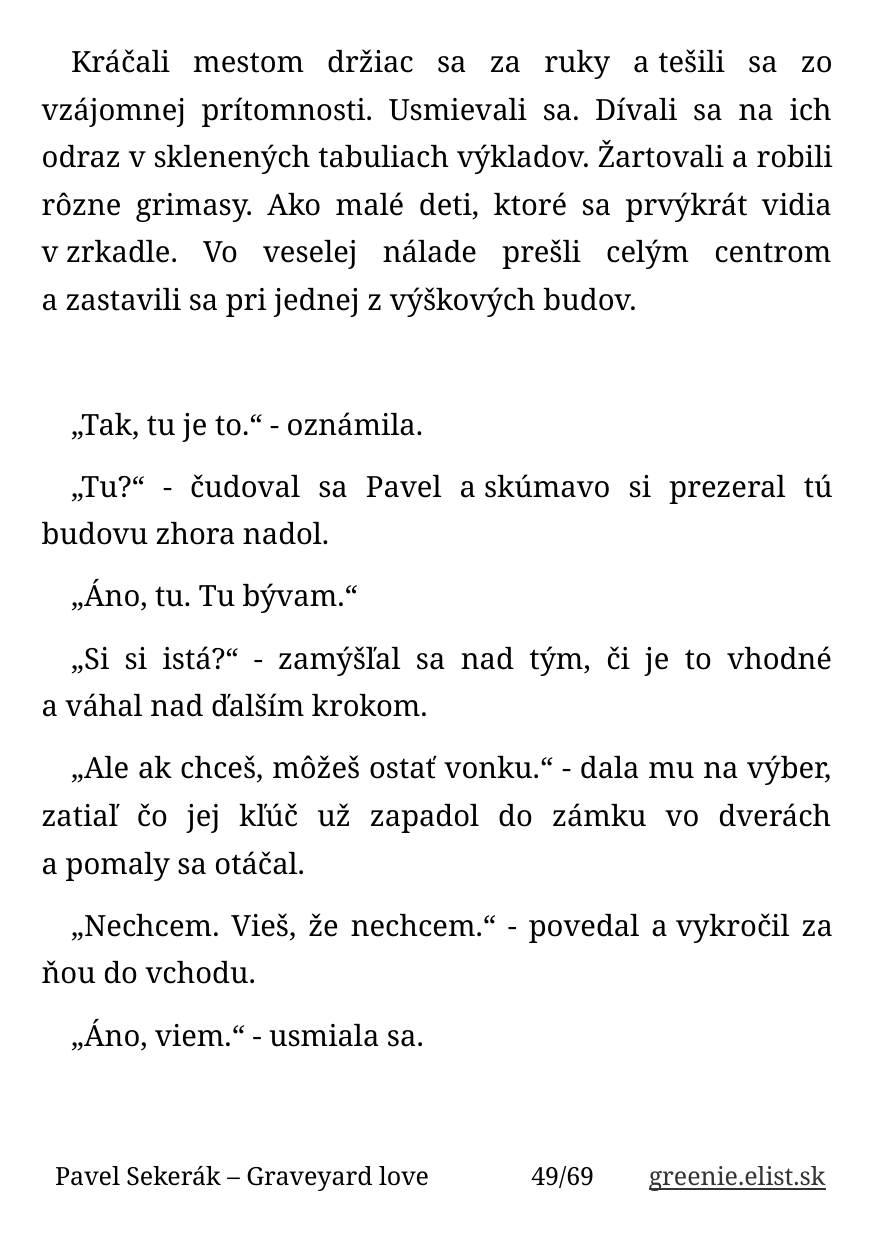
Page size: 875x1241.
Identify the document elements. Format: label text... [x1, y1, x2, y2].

text Kráčali mestom držiac sa za ruky a tešili sa zo vzájomnej prítomnosti. Usmievali sa. Dívali sa na ich odraz v sklenených tabuliach výkladov. Žartovali a robili rôzne grimasy. Ako malé deti, ktoré sa prvýkrát vidia v zrkadle. Vo veselej nálade prešli celým centrom a zastavili sa pri jednej z výškových budov. [41, 41, 833, 319]
text „Nechcem. Vieš, že nechcem.“ - povedal a vykročil za ňou do vchodu. [41, 905, 833, 992]
text „Si si istá?“ - zamýšľal sa nad tým, či je to vhodné a váhal nad ďalším krokom. [41, 638, 833, 725]
text „Ale ak chceš, môžeš ostať vonku.“ - dala mu na výber, zatiaľ čo jej kľúč už zapadol do zámku vo dverách a pomaly sa otáčal. [41, 748, 833, 883]
text „Áno, viem.“ - usmiala sa. [41, 1015, 833, 1054]
text „Tu?“ - čudoval sa Pavel a skúmavo si prezeral tú budovu zhora nadol. [41, 466, 833, 553]
text „Áno, tu. Tu bývam.“ [41, 576, 833, 615]
text „Tak, tu je to.“ - oznámila. [41, 404, 833, 443]
